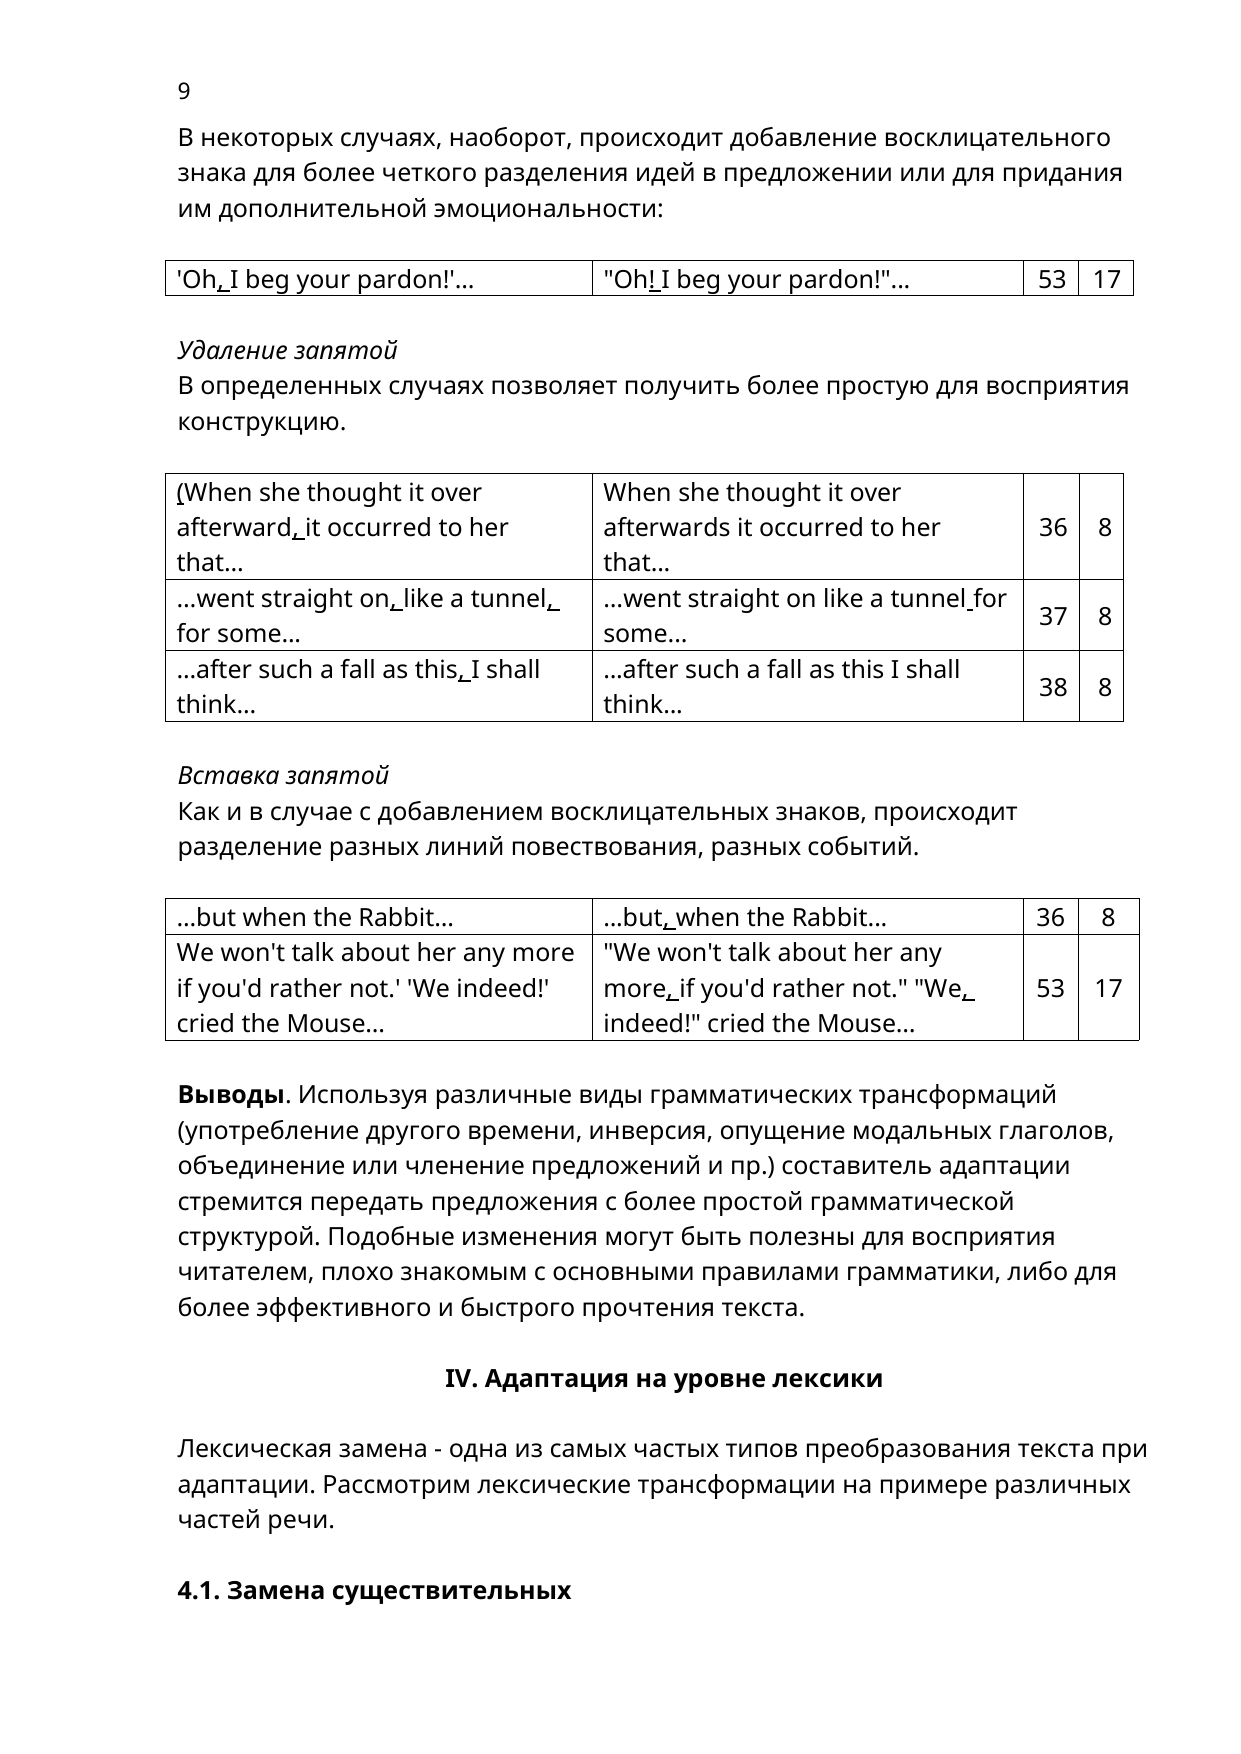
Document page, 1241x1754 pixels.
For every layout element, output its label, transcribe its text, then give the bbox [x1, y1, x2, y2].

text Вставка запятой [177, 756, 1152, 792]
table_header 8 [1080, 474, 1123, 579]
table_header 17 [1079, 261, 1133, 295]
table_header ...but when the Rabbit... [166, 899, 592, 933]
table_header (When she thought it over afterward, it occurred to her that... [166, 474, 592, 579]
table_header ...but, when the Rabbit... [593, 899, 1023, 933]
text Выводы. Используя различные виды грамматических трансформаций (употребление другого времени, инверсия, опущение модальных глаголов, объединение или членение предложений и пр.) составитель адаптации стремится передать предложения с более простой грамматической структурой. Подобные изменения могут быть полезны для восприятия читателем, плохо знакомым с основными правилами грамматики, либо для более эффективного и быстрого прочтения текста. [177, 1075, 1152, 1323]
table_cell 8 [1080, 580, 1123, 650]
text В определенных случаях позволяет получить более простую для восприятия конструкцию. [177, 366, 1152, 437]
table_header 36 [1024, 899, 1078, 933]
table_cell 38 [1024, 651, 1079, 721]
table_header When she thought it over afterwards it occurred to her that... [593, 474, 1023, 579]
table_cell We won't talk about her any more if you'd rather not.' 'We indeed!' cried the Mouse... [166, 935, 592, 1040]
table_header 'Oh, I beg your pardon!'... [166, 261, 592, 295]
text В некоторых случаях, наоборот, происходит добавление восклицательного знака для более четкого разделения идей в предложении или для придания им дополнительной эмоциональности: [177, 118, 1152, 224]
text Удаление запятой [177, 331, 1152, 366]
table_header 8 [1079, 899, 1139, 933]
table_cell ...after such a fall as this I shall think... [593, 651, 1023, 721]
table_cell 8 [1080, 651, 1123, 721]
table_cell "We won't talk about her any more, if you'd rather not." "We, indeed!" cried the Mouse… [593, 935, 1023, 1040]
table_header 36 [1024, 474, 1079, 579]
table_cell …went straight on like a tunnel for some... [593, 580, 1023, 650]
text Лексическая замена - одна из самых частых типов преобразования текста при адаптации. Рассмотрим лексические трансформации на примере различных частей речи. [177, 1429, 1152, 1536]
table_header "Oh! I beg your pardon!"... [593, 261, 1023, 295]
table_cell ...after such a fall as this, I shall think... [166, 651, 592, 721]
table_cell 17 [1079, 935, 1139, 1040]
table_header 53 [1024, 261, 1078, 295]
text 4.1. Замена существительных [177, 1571, 1152, 1607]
table_cell …went straight on, like a tunnel, for some... [166, 580, 592, 650]
table_cell 53 [1024, 935, 1078, 1040]
table_cell 37 [1024, 580, 1079, 650]
text IV. Адаптация на уровне лексики [177, 1359, 1152, 1394]
text Как и в случае с добавлением восклицательных знаков, происходит разделение разных линий повествования, разных событий. [177, 792, 1152, 862]
